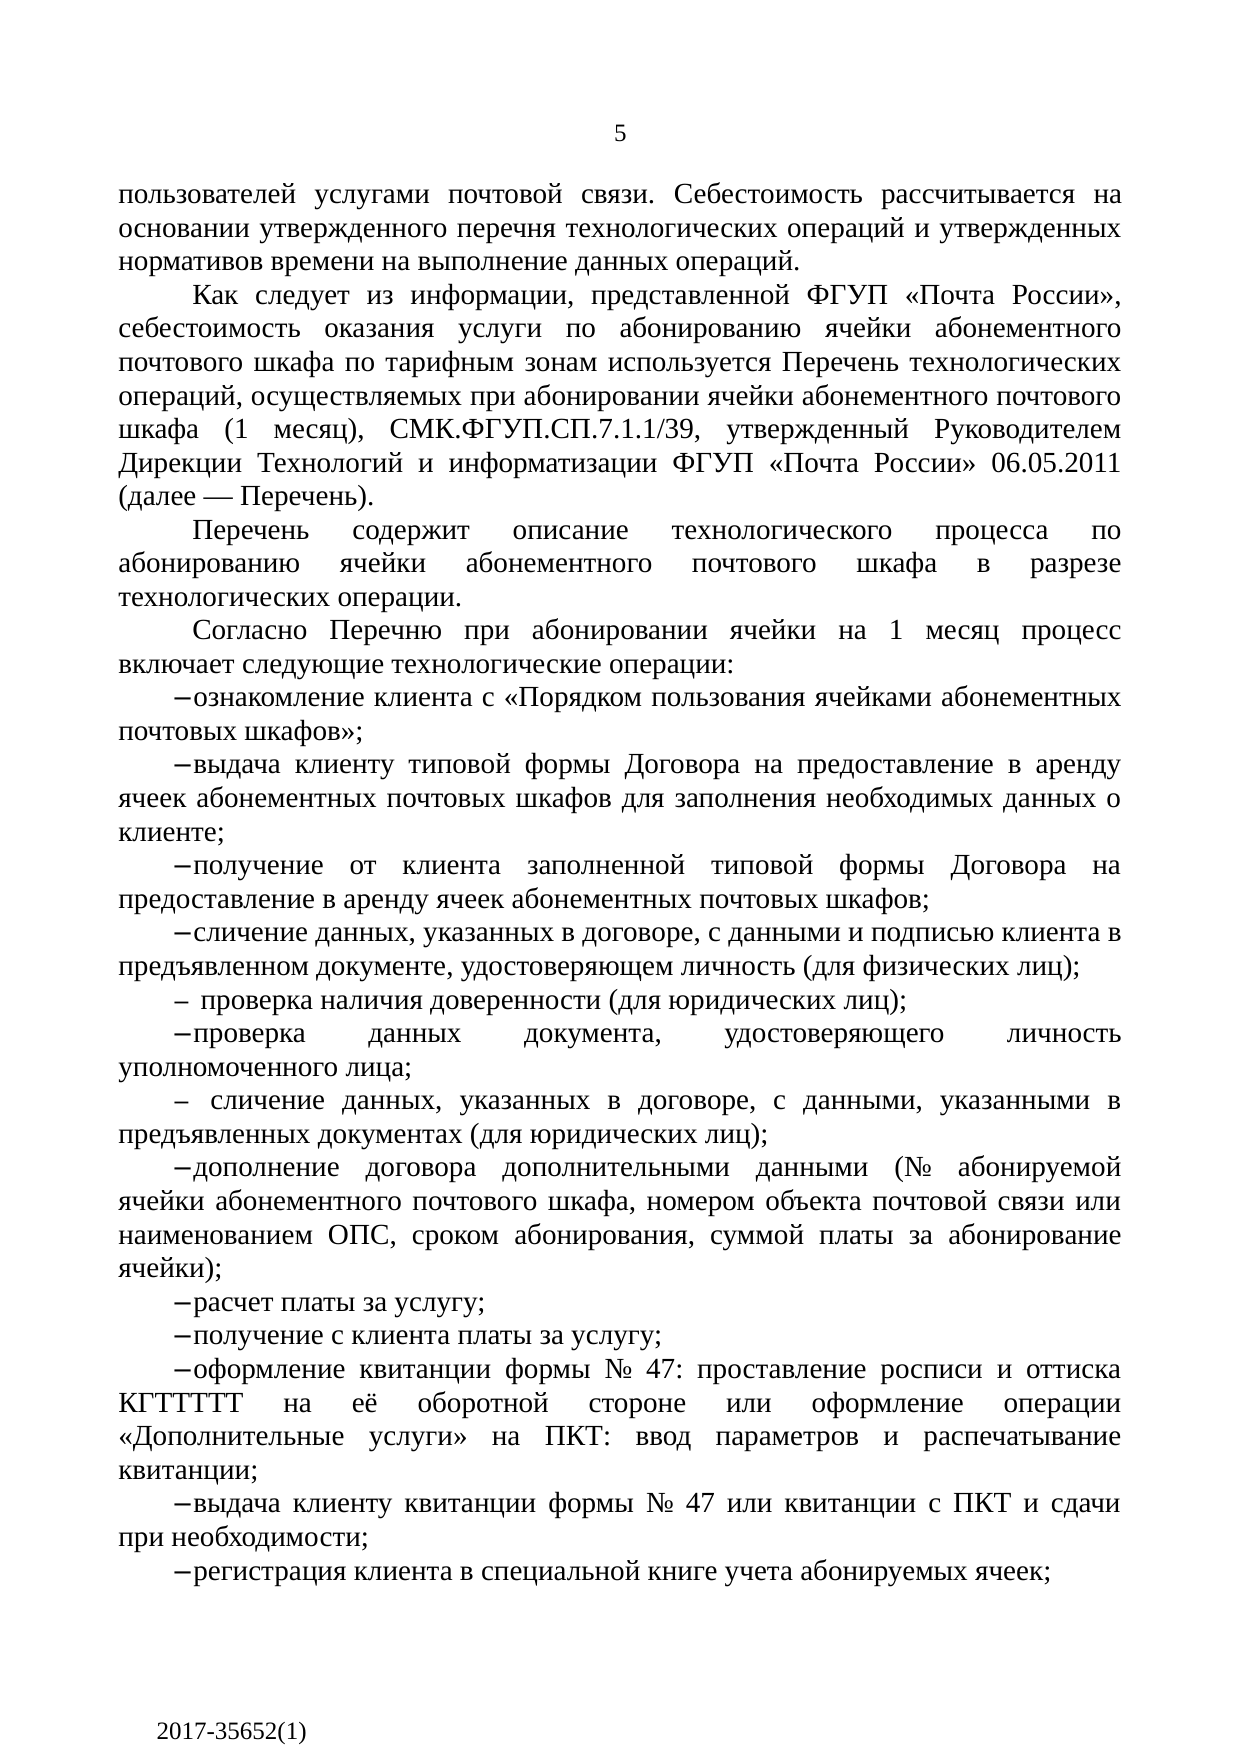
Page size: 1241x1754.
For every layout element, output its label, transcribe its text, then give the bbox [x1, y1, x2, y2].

list сличение данных, указанных в договоре, с данными, указанными в предъявленных документах (для юридических лиц); [118, 1082, 1122, 1149]
list выдача клиенту квитанции формы № 47 или квитанции с ПКТ и сдачи при необходимости; [118, 1485, 1122, 1553]
list сличение данных, указанных в договоре, с данными и подписью клиента в предъявленном документе, удостоверяющем личность (для физических лиц); [118, 914, 1122, 982]
list ознакомление клиента с «Порядком пользования ячейками абонементных почтовых шкафов»; [118, 679, 1122, 747]
text пользователей услугами почтовой связи. Себестоимость рассчитывается на основании утвержденного перечня технологических операций и утвержденных нормативов времени на выполнение данных операций. [118, 176, 1122, 277]
list проверка данных документа, удостоверяющего личность уполномоченного лица; [118, 1015, 1122, 1082]
list выдача клиенту типовой формы Договора на предоставление в аренду ячеек абонементных почтовых шкафов для заполнения необходимых данных о клиенте; [118, 747, 1122, 847]
text Согласно Перечню при абонировании ячейки на 1 месяц процесс включает следующие технологические операции: [118, 612, 1122, 679]
list дополнение договора дополнительными данными (№ абонируемой ячейки абонементного почтового шкафа, номером объекта почтовой связи или наименованием ОПС, сроком абонирования, суммой платы за абонирование ячейки); [118, 1149, 1122, 1284]
list проверка наличия доверенности (для юридических лиц); [118, 982, 1122, 1015]
list оформление квитанции формы № 47: проставление росписи и оттиска КГТТТТТ на её оборотной стороне или оформление операции «Дополнительные услуги» на ПКТ: ввод параметров и распечатывание квитанции; [118, 1351, 1122, 1485]
text Как следует из информации, представленной ФГУП «Почта России», себестоимость оказания услуги по абонированию ячейки абонементного почтового шкафа по тарифным зонам используется Перечень технологических операций, осуществляемых при абонировании ячейки абонементного почтового шкафа (1 месяц), СМК.ФГУП.СП.7.1.1/39, утвержденный Руководителем Дирекции Технологий и информатизации ФГУП «Почта России» 06.05.2011 (далее — Перечень). [118, 277, 1122, 512]
list получение от клиента заполненной типовой формы Договора на предоставление в аренду ячеек абонементных почтовых шкафов; [118, 847, 1122, 914]
list регистрация клиента в специальной книге учета абонируемых ячеек; [118, 1553, 1122, 1586]
list расчет платы за услугу; [118, 1284, 1122, 1317]
list получение с клиента платы за услугу; [118, 1317, 1122, 1351]
text Перечень содержит описание технологического процесса по абонированию ячейки абонементного почтового шкафа в разрезе технологических операции. [118, 512, 1122, 612]
